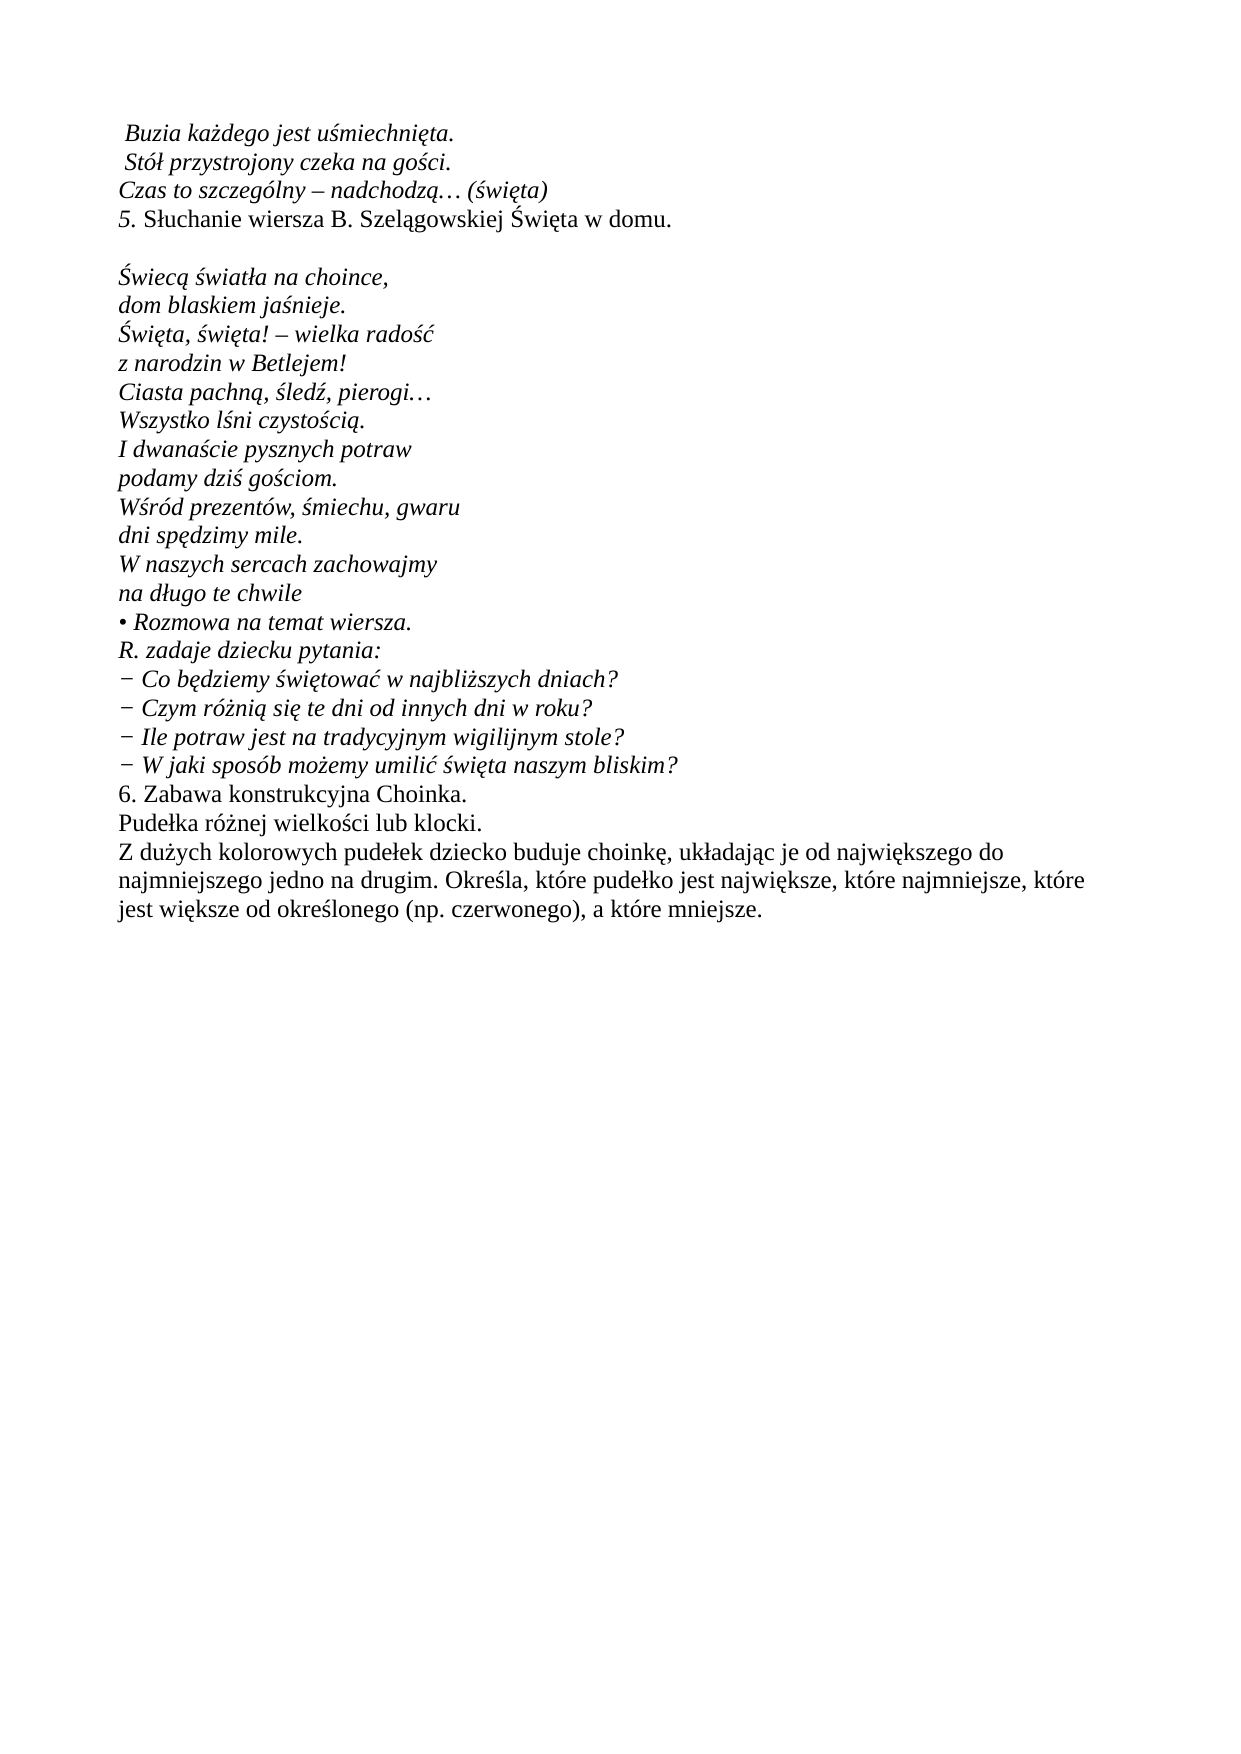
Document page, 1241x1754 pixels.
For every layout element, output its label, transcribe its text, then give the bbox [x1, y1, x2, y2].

text dni spędzimy mile. [118, 521, 1122, 549]
text − Co będziemy świętować w najbliższych dniach? [118, 664, 1122, 693]
text Pudełka różnej wielkości lub klocki. [118, 808, 1122, 837]
text 5. Słuchanie wiersza B. Szelągowskiej Święta w domu. [118, 204, 1122, 233]
text Czas to szczególny – nadchodzą… (święta) [118, 176, 1122, 204]
text dom blaskiem jaśnieje. [118, 291, 1122, 319]
text Z dużych kolorowych pudełek dziecko buduje choinkę, układając je od największego do najmniejszego jedno na drugim. Określa, które pudełko jest największe, które najmniejsze, które jest większe od określonego (np. czerwonego), a które mniejsze. [118, 837, 1122, 923]
text podamy dziś gościom. [118, 463, 1122, 492]
text R. zadaje dziecku pytania: [118, 636, 1122, 664]
text Świecą światła na choince, [118, 262, 1122, 291]
text − W jaki sposób możemy umilić święta naszym bliskim? [118, 751, 1122, 779]
text I dwanaście pysznych potraw [118, 434, 1122, 463]
text Wśród prezentów, śmiechu, gwaru [118, 492, 1122, 521]
text 6. Zabawa konstrukcyjna Choinka. [118, 779, 1122, 808]
text Ciasta pachną, śledź, pierogi… [118, 377, 1122, 406]
text − Czym różnią się te dni od innych dni w roku? [118, 693, 1122, 722]
text − Ile potraw jest na tradycyjnym wigilijnym stole? [118, 722, 1122, 751]
text Wszystko lśni czystością. [118, 406, 1122, 434]
text Buzia każdego jest uśmiechnięta. [118, 118, 1122, 147]
text Stół przystrojony czeka na gości. [118, 147, 1122, 176]
text W naszych sercach zachowajmy [118, 549, 1122, 578]
text na długo te chwile [118, 578, 1122, 607]
text z narodzin w Betlejem! [118, 348, 1122, 377]
text Święta, święta! – wielka radość [118, 319, 1122, 348]
text • Rozmowa na temat wiersza. [118, 607, 1122, 636]
